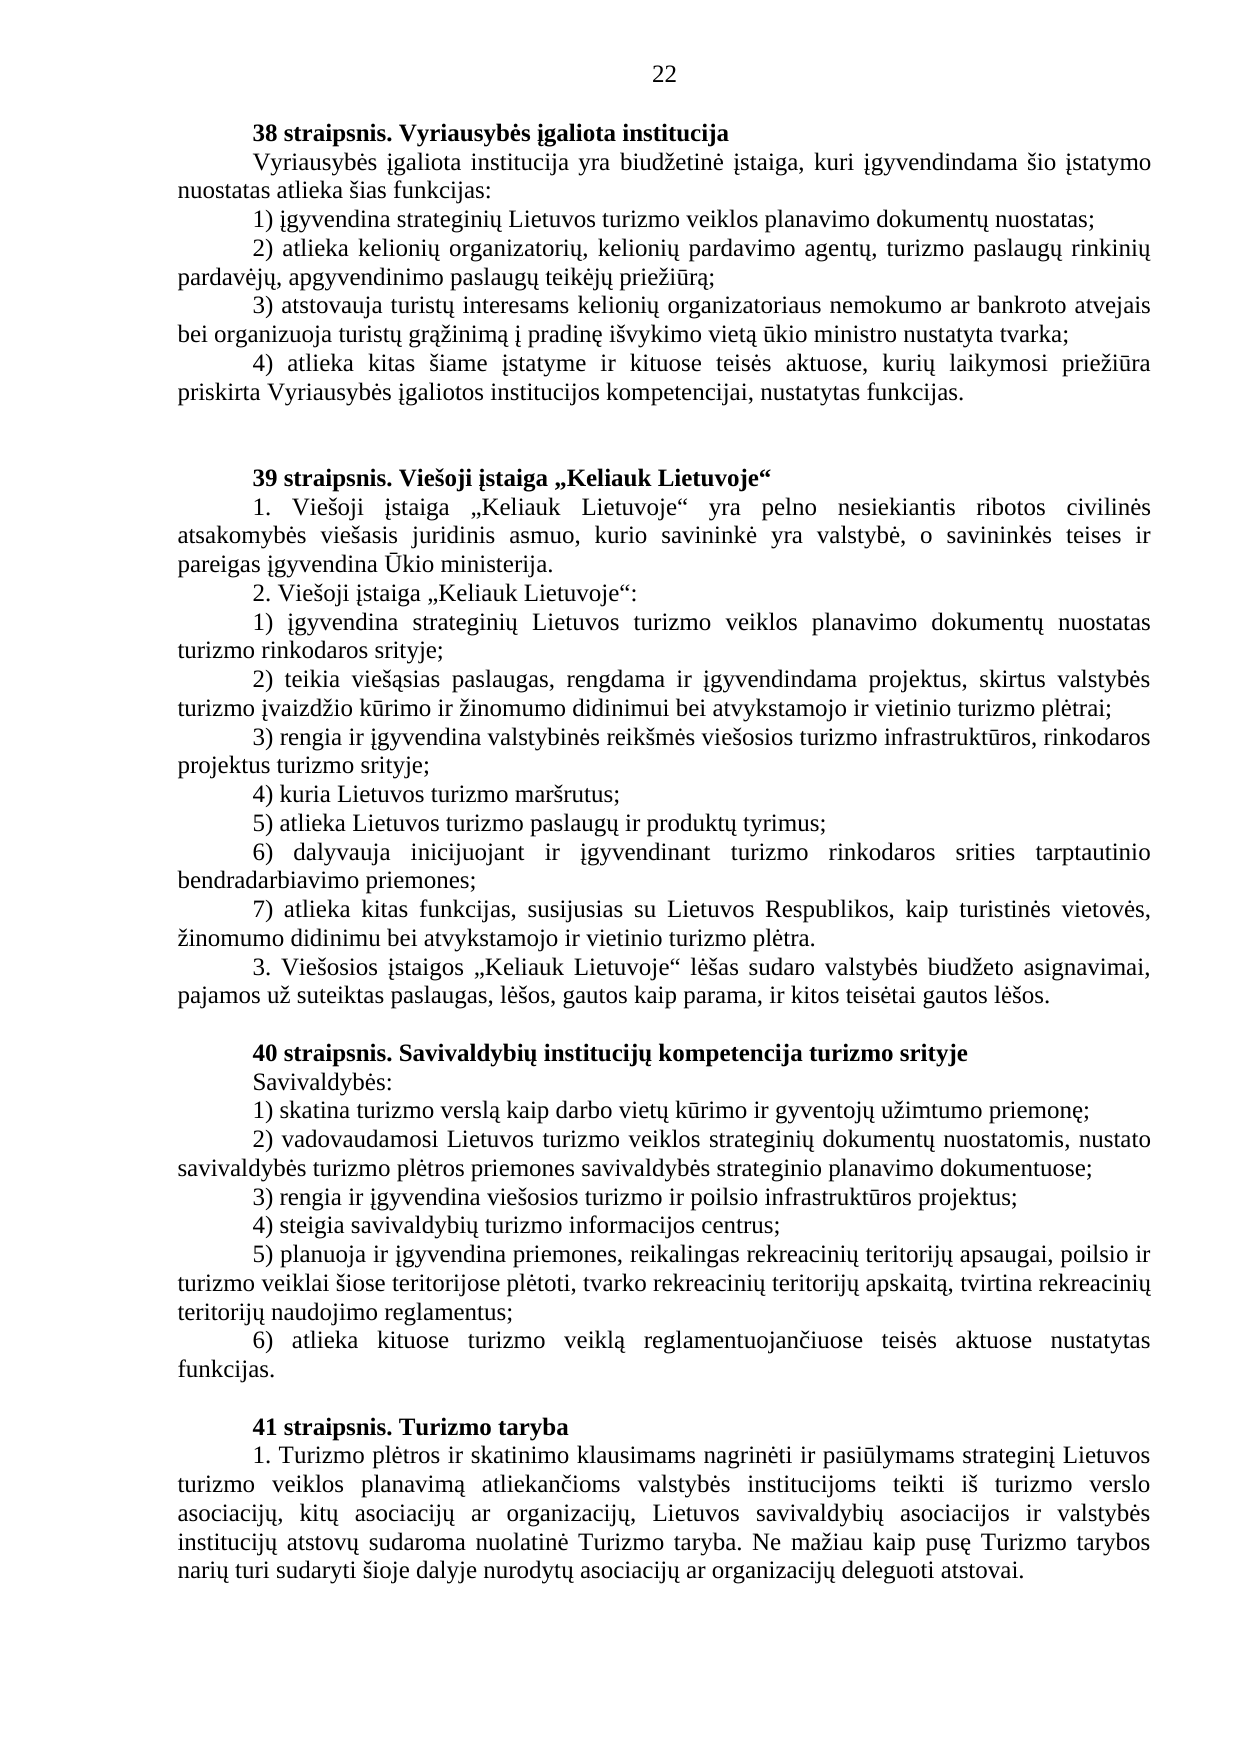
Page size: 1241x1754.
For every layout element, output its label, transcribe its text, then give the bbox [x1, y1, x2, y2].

text 1) įgyvendina strateginių Lietuvos turizmo veiklos planavimo dokumentų nuostatas; [177, 204, 1152, 233]
text 39 straipsnis. Viešoji įstaiga „Keliauk Lietuvoje“ [177, 463, 1152, 492]
text 38 straipsnis. Vyriausybės įgaliota institucija [177, 118, 1152, 147]
text 3. Viešosios įstaigos „Keliauk Lietuvoje“ lėšas sudaro valstybės biudžeto asignavimai, pajamos už suteiktas paslaugas, lėšos, gautos kaip parama, ir kitos teisėtai gautos lėšos. [177, 952, 1152, 1009]
text 2. Viešoji įstaiga „Keliauk Lietuvoje“: [177, 578, 1152, 607]
text 5) atlieka Lietuvos turizmo paslaugų ir produktų tyrimus; [177, 808, 1152, 837]
text 5) planuoja ir įgyvendina priemones, reikalingas rekreacinių teritorijų apsaugai, poilsio ir turizmo veiklai šiose teritorijose plėtoti, tvarko rekreacinių teritorijų apskaitą, tvirtina rekreacinių teritorijų naudojimo reglamentus; [177, 1239, 1152, 1326]
text 3) atstovauja turistų interesams kelionių organizatoriaus nemokumo ar bankroto atvejais bei organizuoja turistų grąžinimą į pradinę išvykimo vietą ūkio ministro nustatyta tvarka; [177, 291, 1152, 348]
text 7) atlieka kitas funkcijas, susijusias su Lietuvos Respublikos, kaip turistinės vietovės, žinomumo didinimu bei atvykstamojo ir vietinio turizmo plėtra. [177, 894, 1152, 952]
text 4) atlieka kitas šiame įstatyme ir kituose teisės aktuose, kurių laikymosi priežiūra priskirta Vyriausybės įgaliotos institucijos kompetencijai, nustatytas funkcijas. [177, 348, 1152, 406]
text 1) skatina turizmo verslą kaip darbo vietų kūrimo ir gyventojų užimtumo priemonę; [177, 1096, 1152, 1124]
text Savivaldybės: [177, 1067, 1152, 1096]
text 4) steigia savivaldybių turizmo informacijos centrus; [177, 1211, 1152, 1239]
text 1. Turizmo plėtros ir skatinimo klausimams nagrinėti ir pasiūlymams strateginį Lietuvos turizmo veiklos planavimą atliekančioms valstybės institucijoms teikti iš turizmo verslo asociacijų, kitų asociacijų ar organizacijų, Lietuvos savivaldybių asociacijos ir valstybės institucijų atstovų sudaroma nuolatinė Turizmo taryba. Ne mažiau kaip pusę Turizmo tarybos narių turi sudaryti šioje dalyje nurodytų asociacijų ar organizacijų deleguoti atstovai. [177, 1441, 1152, 1584]
text 6) dalyvauja inicijuojant ir įgyvendinant turizmo rinkodaros srities tarptautinio bendradarbiavimo priemones; [177, 837, 1152, 894]
text 1. Viešoji įstaiga „Keliauk Lietuvoje“ yra pelno nesiekiantis ribotos civilinės atsakomybės viešasis juridinis asmuo, kurio savininkė yra valstybė, o savininkės teises ir pareigas įgyvendina Ūkio ministerija. [177, 492, 1152, 578]
text 1) įgyvendina strateginių Lietuvos turizmo veiklos planavimo dokumentų nuostatas turizmo rinkodaros srityje; [177, 607, 1152, 664]
text 2) vadovaudamosi Lietuvos turizmo veiklos strateginių dokumentų nuostatomis, nustato savivaldybės turizmo plėtros priemones savivaldybės strateginio planavimo dokumentuose; [177, 1124, 1152, 1182]
text 41 straipsnis. Turizmo taryba [177, 1412, 1152, 1441]
text 3) rengia ir įgyvendina valstybinės reikšmės viešosios turizmo infrastruktūros, rinkodaros projektus turizmo srityje; [177, 722, 1152, 779]
text 40 straipsnis. Savivaldybių institucijų kompetencija turizmo srityje [177, 1038, 1152, 1067]
text Vyriausybės įgaliota institucija yra biudžetinė įstaiga, kuri įgyvendindama šio įstatymo nuostatas atlieka šias funkcijas: [177, 147, 1152, 204]
text 2) teikia viešąsias paslaugas, rengdama ir įgyvendindama projektus, skirtus valstybės turizmo įvaizdžio kūrimo ir žinomumo didinimui bei atvykstamojo ir vietinio turizmo plėtrai; [177, 664, 1152, 722]
text 2) atlieka kelionių organizatorių, kelionių pardavimo agentų, turizmo paslaugų rinkinių pardavėjų, apgyvendinimo paslaugų teikėjų priežiūrą; [177, 233, 1152, 291]
text 3) rengia ir įgyvendina viešosios turizmo ir poilsio infrastruktūros projektus; [177, 1182, 1152, 1211]
text 6) atlieka kituose turizmo veiklą reglamentuojančiuose teisės aktuose nustatytas funkcijas. [177, 1326, 1152, 1383]
text 4) kuria Lietuvos turizmo maršrutus; [177, 779, 1152, 808]
